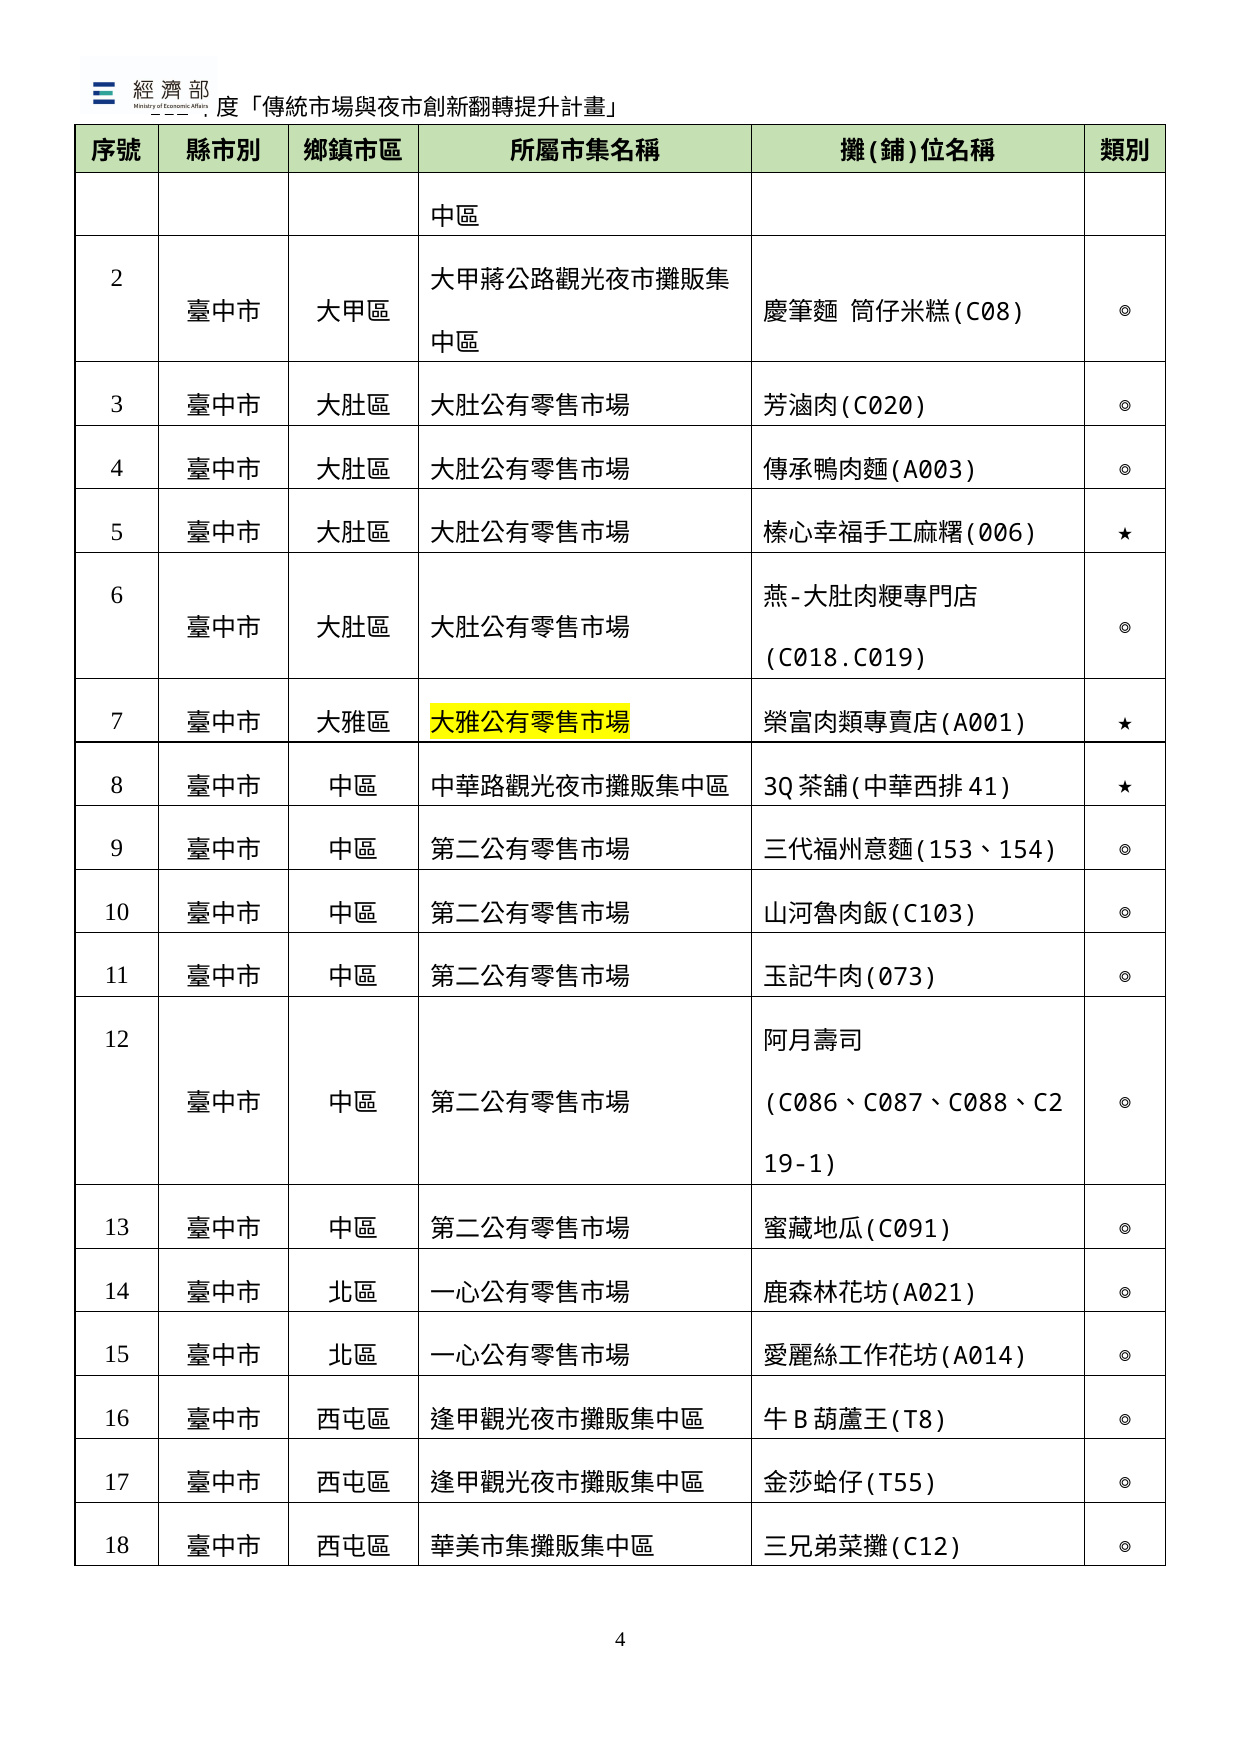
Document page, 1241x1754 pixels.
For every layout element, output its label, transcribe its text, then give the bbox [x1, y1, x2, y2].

table_cell 金莎蛤仔(T55) [752, 1439, 1084, 1502]
table_cell 4 [76, 426, 158, 488]
table_cell ◎ [1085, 870, 1165, 932]
table_cell 北區 [289, 1249, 418, 1311]
table_cell 阿月壽司(C086、C087、C088、C219-1) [752, 997, 1084, 1184]
table_cell 16 [76, 1376, 158, 1438]
table_cell 大雅區 [289, 679, 418, 741]
table_cell 第二公有零售市場 [419, 806, 751, 868]
table_header 所屬市集名稱 [419, 125, 751, 172]
table_cell 大肚區 [289, 553, 418, 678]
table_cell 臺中市 [159, 1249, 288, 1311]
table_cell 鹿森林花坊(A021) [752, 1249, 1084, 1311]
table_cell 蜜藏地瓜(C091) [752, 1185, 1084, 1248]
table_cell 8 [76, 743, 158, 805]
table_cell ◎ [1085, 1439, 1165, 1502]
table_cell 臺中市 [159, 870, 288, 932]
table_cell 榛心幸福手工麻糬(006) [752, 489, 1084, 552]
table_header 類別 [1085, 125, 1165, 172]
table_cell 臺中市 [159, 489, 288, 552]
table_cell 2 [76, 236, 158, 361]
table_cell 中區 [289, 1185, 418, 1248]
table_cell 慶筆麵 筒仔米糕(C08) [752, 236, 1084, 361]
table_cell 9 [76, 806, 158, 868]
table_cell 大雅公有零售市場 [419, 679, 751, 741]
table_cell 18 [76, 1503, 158, 1565]
table_cell 3Q茶舖(中華西排41) [752, 743, 1084, 805]
table_cell 10 [76, 870, 158, 932]
table_cell 榮富肉類專賣店(A001) [752, 679, 1084, 741]
table_cell 中區 [289, 870, 418, 932]
table_cell ◎ [1085, 1312, 1165, 1375]
table_cell 一心公有零售市場 [419, 1312, 751, 1375]
table_cell 大肚公有零售市場 [419, 553, 751, 678]
table_cell 西屯區 [289, 1439, 418, 1502]
table_cell 第二公有零售市場 [419, 933, 751, 996]
table_cell 5 [76, 489, 158, 552]
table_cell 15 [76, 1312, 158, 1375]
table_cell 北區 [289, 1312, 418, 1375]
table_cell 臺中市 [159, 1503, 288, 1565]
table_cell 臺中市 [159, 1439, 288, 1502]
table_cell 中區 [289, 997, 418, 1184]
table_header 縣市別 [159, 125, 288, 172]
table_cell [76, 173, 158, 235]
table_cell 逢甲觀光夜市攤販集中區 [419, 1439, 751, 1502]
table_cell [1085, 173, 1165, 235]
table_header 鄉鎮市區 [289, 125, 418, 172]
table_cell 中區 [289, 743, 418, 805]
table_cell ★ [1085, 489, 1165, 552]
table_cell 臺中市 [159, 806, 288, 868]
table_cell ◎ [1085, 1249, 1165, 1311]
table_cell ◎ [1085, 236, 1165, 361]
table_cell 傳承鴨肉麵(A003) [752, 426, 1084, 488]
table_cell 大肚區 [289, 362, 418, 425]
table_cell 臺中市 [159, 1185, 288, 1248]
table_cell 臺中市 [159, 1312, 288, 1375]
table_cell 中區 [419, 173, 751, 235]
table_cell 大甲區 [289, 236, 418, 361]
table_cell ◎ [1085, 426, 1165, 488]
table_cell 臺中市 [159, 236, 288, 361]
table_cell 西屯區 [289, 1503, 418, 1565]
table_cell 大肚區 [289, 489, 418, 552]
table_cell 臺中市 [159, 997, 288, 1184]
table_cell 臺中市 [159, 426, 288, 488]
table_cell 臺中市 [159, 933, 288, 996]
table_cell 西屯區 [289, 1376, 418, 1438]
table_cell 3 [76, 362, 158, 425]
table_cell 臺中市 [159, 743, 288, 805]
table_cell 大肚公有零售市場 [419, 362, 751, 425]
table_cell 山河魯肉飯(C103) [752, 870, 1084, 932]
table_cell 玉記牛肉(073) [752, 933, 1084, 996]
table_cell 17 [76, 1439, 158, 1502]
table_cell 燕-大肚肉粳專門店(C018.C019) [752, 553, 1084, 678]
table_cell [752, 173, 1084, 235]
table_cell 12 [76, 997, 158, 1184]
table_cell 中區 [289, 933, 418, 996]
table_cell ◎ [1085, 362, 1165, 425]
table_cell 臺中市 [159, 362, 288, 425]
table_cell 第二公有零售市場 [419, 1185, 751, 1248]
table_cell ◎ [1085, 997, 1165, 1184]
table_cell 13 [76, 1185, 158, 1248]
table_cell 愛麗絲工作花坊(A014) [752, 1312, 1084, 1375]
table_cell 牛B葫蘆王(T8) [752, 1376, 1084, 1438]
table_cell ◎ [1085, 806, 1165, 868]
table_cell 6 [76, 553, 158, 678]
table_cell ◎ [1085, 933, 1165, 996]
table_cell 中華路觀光夜市攤販集中區 [419, 743, 751, 805]
table_cell ◎ [1085, 1376, 1165, 1438]
table_cell ★ [1085, 679, 1165, 741]
table_cell 大肚公有零售市場 [419, 489, 751, 552]
table_cell ★ [1085, 743, 1165, 805]
table_cell 一心公有零售市場 [419, 1249, 751, 1311]
table_cell 臺中市 [159, 679, 288, 741]
table_cell ◎ [1085, 1503, 1165, 1565]
table_cell 14 [76, 1249, 158, 1311]
table_cell 第二公有零售市場 [419, 997, 751, 1184]
table_header 序號 [76, 125, 158, 172]
table_header 攤(鋪)位名稱 [752, 125, 1084, 172]
table_cell 大肚公有零售市場 [419, 426, 751, 488]
table_cell 11 [76, 933, 158, 996]
table_cell 三兄弟菜攤(C12) [752, 1503, 1084, 1565]
table_cell 逢甲觀光夜市攤販集中區 [419, 1376, 751, 1438]
table_cell 第二公有零售市場 [419, 870, 751, 932]
table_cell 大肚區 [289, 426, 418, 488]
table_cell ◎ [1085, 553, 1165, 678]
table_cell 7 [76, 679, 158, 741]
table_cell [289, 173, 418, 235]
table_cell 芳滷肉(C020) [752, 362, 1084, 425]
table_cell 華美市集攤販集中區 [419, 1503, 751, 1565]
table_cell 中區 [289, 806, 418, 868]
table_cell ◎ [1085, 1185, 1165, 1248]
table_cell 臺中市 [159, 1376, 288, 1438]
table_cell [159, 173, 288, 235]
table_cell 臺中市 [159, 553, 288, 678]
table_cell 三代福州意麵(153、154) [752, 806, 1084, 868]
table_cell 大甲蔣公路觀光夜市攤販集中區 [419, 236, 751, 361]
